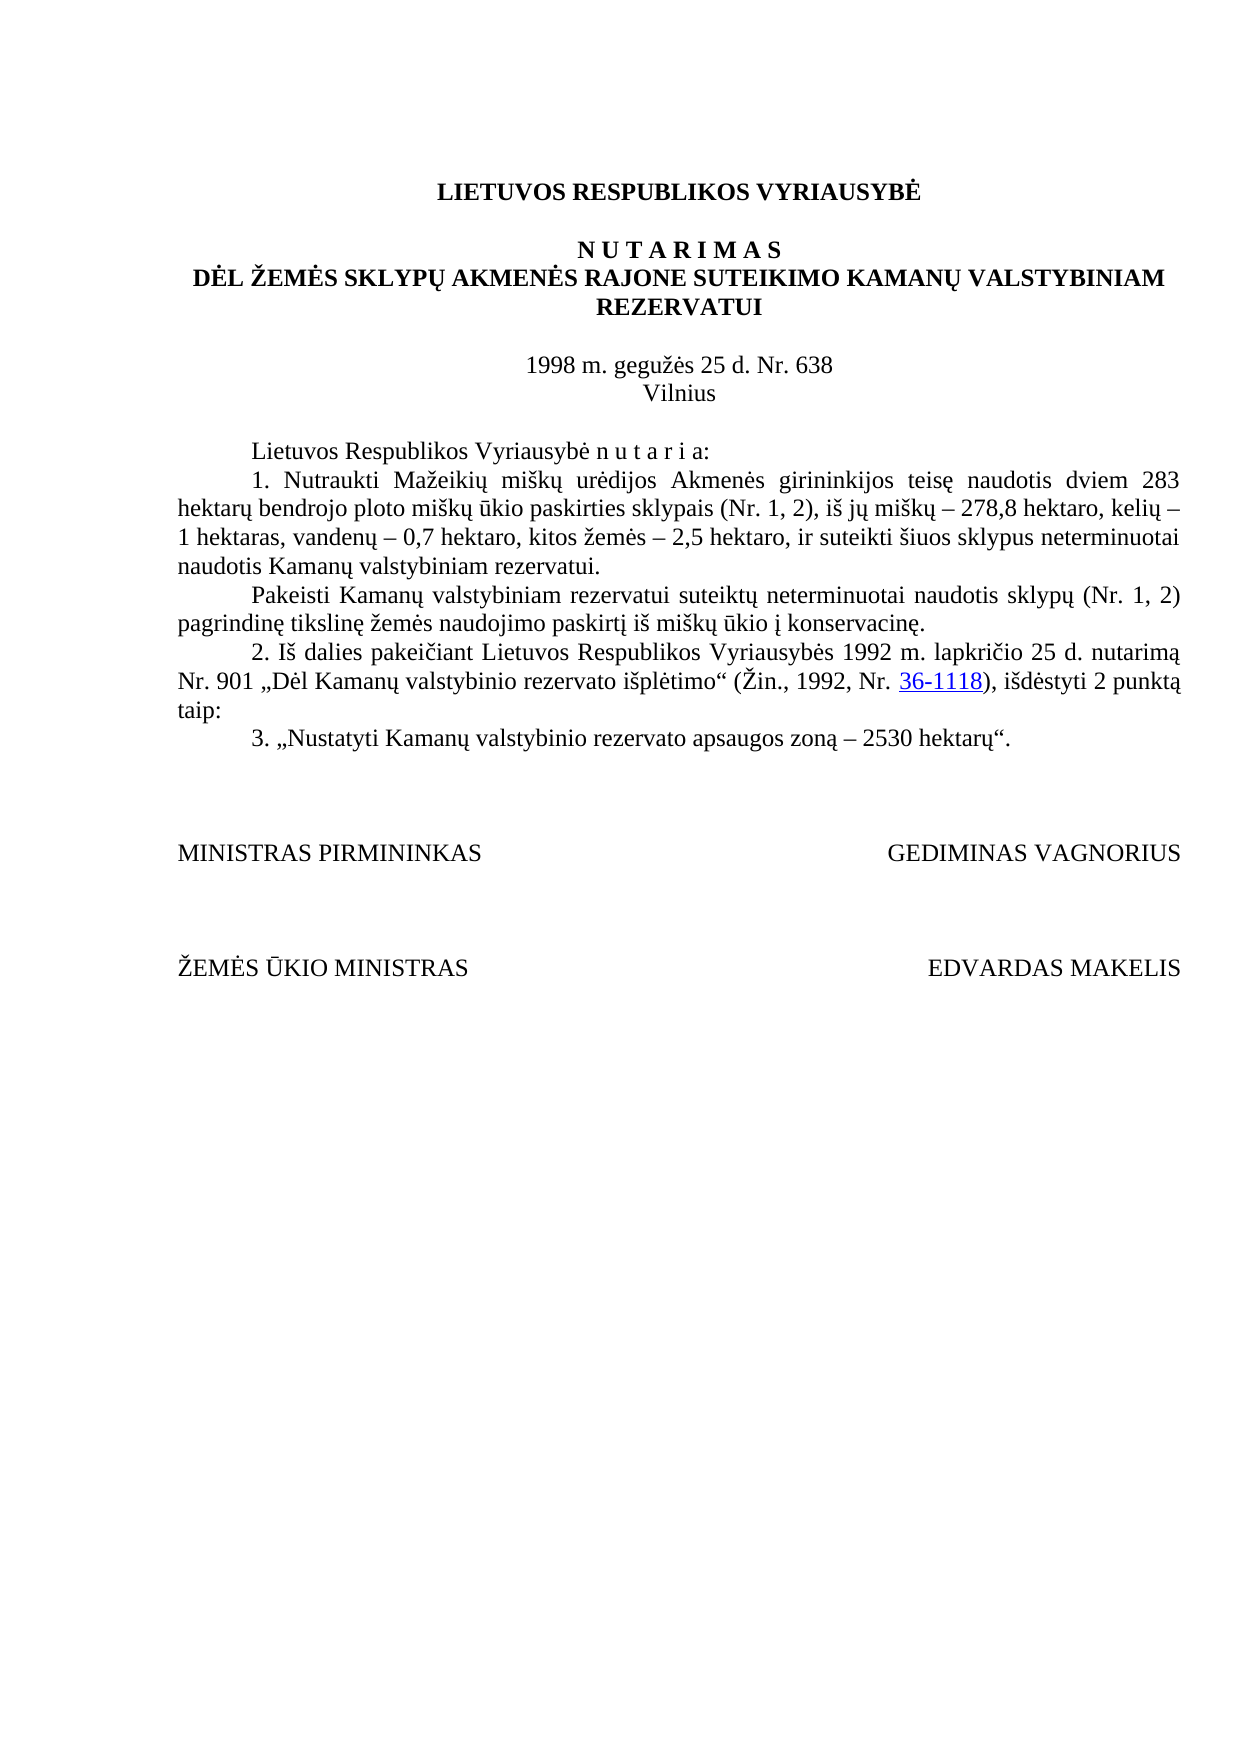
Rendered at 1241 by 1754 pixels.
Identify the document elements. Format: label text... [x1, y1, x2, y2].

text Vilnius [177, 378, 1181, 407]
text 3. „Nustatyti Kamanų valstybinio rezervato apsaugos zoną – 2530 hektarų“. [177, 723, 1181, 752]
text 1998 m. gegužės 25 d. Nr. 638 [177, 350, 1181, 378]
text DĖL ŽEMĖS SKLYPŲ AKMENĖS RAJONE SUTEIKIMO KAMANŲ VALSTYBINIAM REZERVATUI [177, 263, 1181, 321]
text 1. Nutraukti Mažeikių miškų urėdijos Akmenės girininkijos teisę naudotis dviem 283 hektarų bendrojo ploto miškų ūkio paskirties sklypais (Nr. 1, 2), iš jų miškų – 278,8 hektaro, kelių – 1 hektaras, vandenų – 0,7 hektaro, kitos žemės – 2,5 hektaro, ir suteikti šiuos sklypus neterminuotai naudotis Kamanų valstybiniam rezervatui. [177, 465, 1181, 580]
text Lietuvos Respublikos Vyriausybė nutaria: [177, 436, 1181, 465]
text LIETUVOS RESPUBLIKOS VYRIAUSYBĖ [177, 177, 1181, 206]
text N U T A R I M A S [177, 235, 1181, 263]
text ŽEMĖS ŪKIO MINISTRAS EDVARDAS MAKELIS [177, 953, 1181, 982]
text 2. Iš dalies pakeičiant Lietuvos Respublikos Vyriausybės 1992 m. lapkričio 25 d. nutarimą Nr. 901 „Dėl Kamanų valstybinio rezervato išplėtimo“ (Žin., 1992, Nr. 36-1118), išdėstyti 2 punktą taip: [177, 637, 1181, 723]
text Pakeisti Kamanų valstybiniam rezervatui suteiktų neterminuotai naudotis sklypų (Nr. 1, 2) pagrindinę tikslinę žemės naudojimo paskirtį iš miškų ūkio į konservacinę. [177, 580, 1181, 637]
text MINISTRAS PIRMININKAS GEDIMINAS VAGNORIUS [177, 838, 1181, 867]
